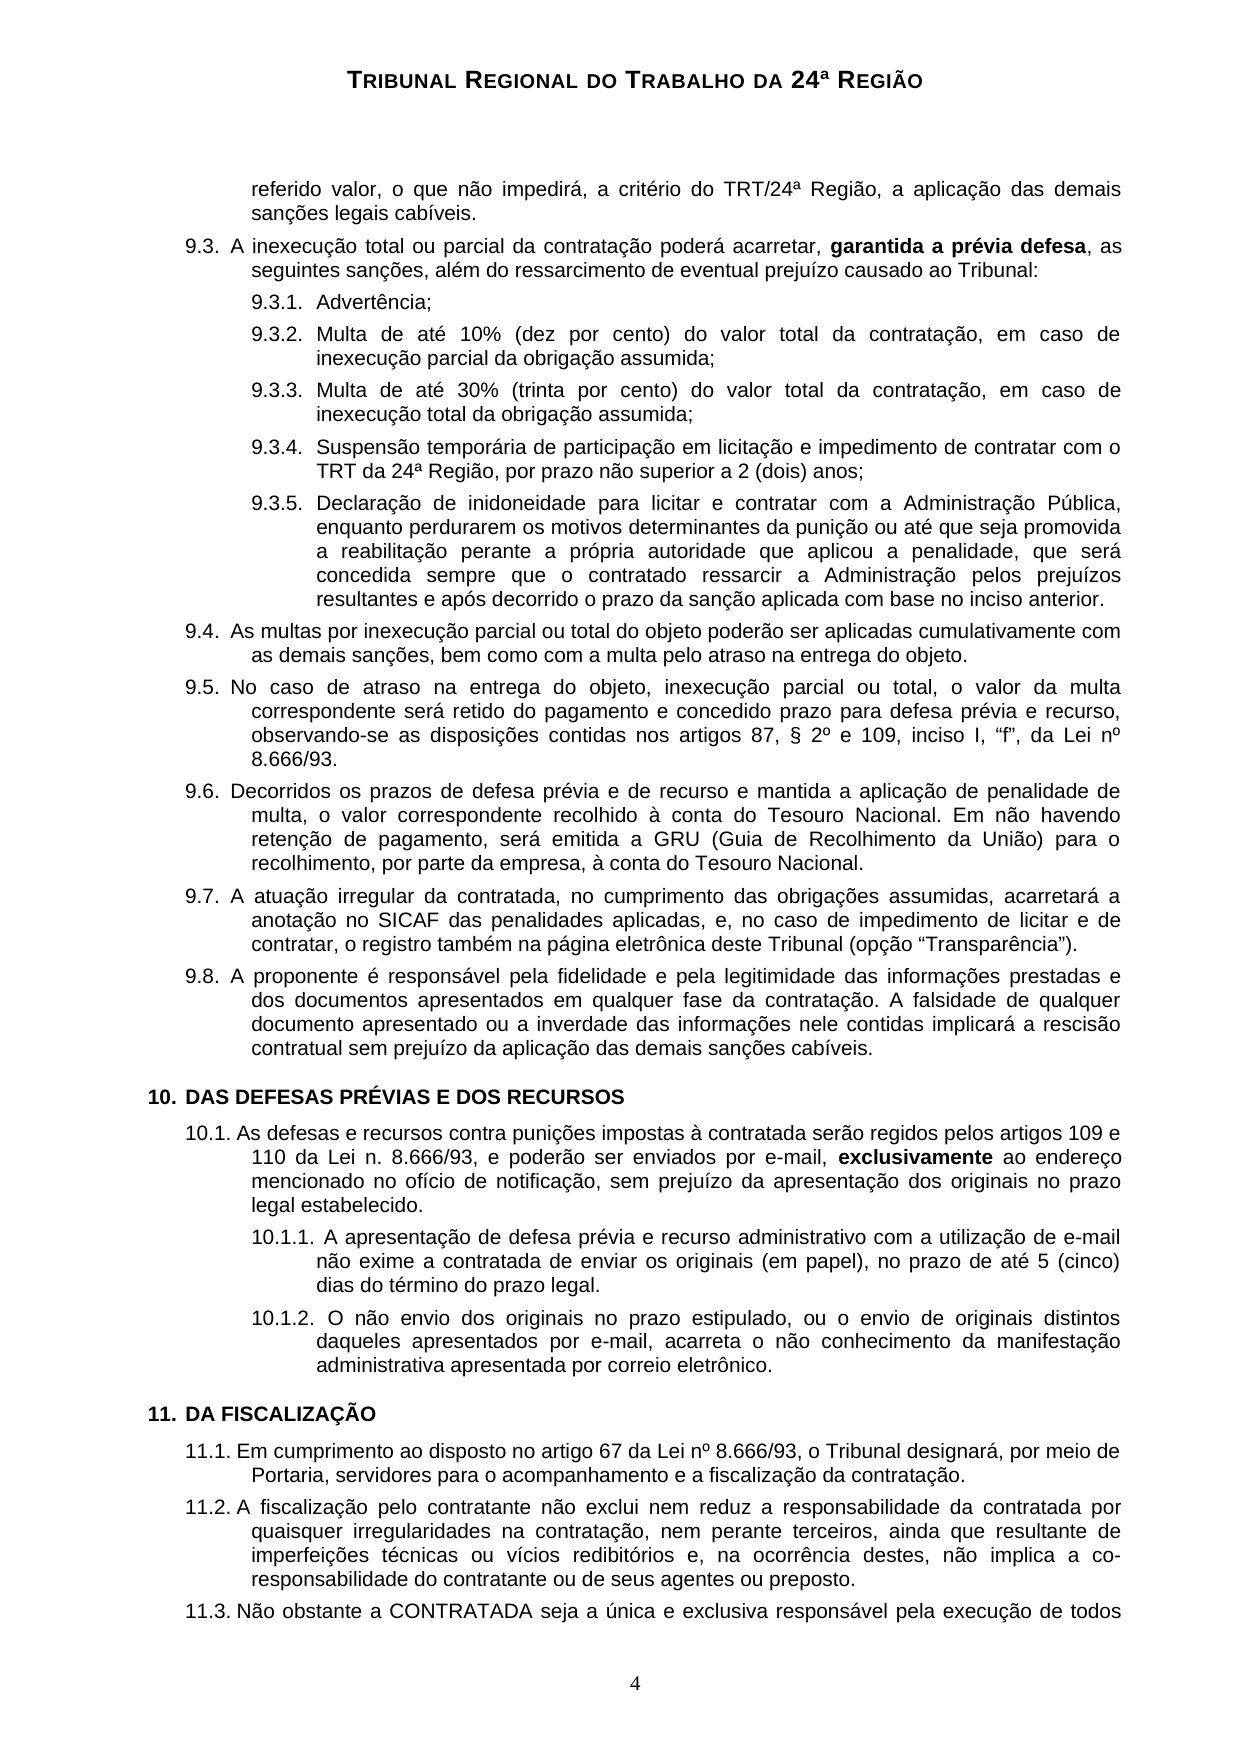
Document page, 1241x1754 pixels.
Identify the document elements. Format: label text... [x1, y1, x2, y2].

list A proponente é responsável pela fidelidade e pela legitimidade das informações prestadas e dos documentos apresentados em qualquer fase da contratação. A falsidade de qualquer documento apresentado ou a inverdade das informações nele contidas implicará a rescisão contratual sem prejuízo da aplicação das demais sanções cabíveis. [185, 964, 1122, 1059]
list O não envio dos originais no prazo estipulado, ou o envio de originais distintos daqueles apresentados por e-mail, acarreta o não conhecimento da manifestação administrativa apresentada por correio eletrônico. [251, 1305, 1122, 1377]
list As defesas e recursos contra punições impostas à contratada serão regidos pelos artigos 109 e 110 da Lei n. 8.666/93, e poderão ser enviados por e-mail, exclusivamente ao endereço mencionado no ofício de notificação, sem prejuízo da apresentação dos originais no prazo legal estabelecido. [185, 1121, 1122, 1217]
list A atuação irregular da contratada, no cumprimento das obrigações assumidas, acarretará a anotação no SICAF das penalidades aplicadas, e, no caso de impedimento de licitar e de contratar, o registro também na página eletrônica deste Tribunal (opção “Transparência”). [185, 883, 1122, 955]
subtitle DAS DEFESAS PRÉVIAS E DOS RECURSOS [148, 1084, 1122, 1108]
list A fiscalização pelo contratante não exclui nem reduz a responsabilidade da contratada por quaisquer irregularidades na contratação, nem perante terceiros, ainda que resultante de imperfeições técnicas ou vícios redibitórios e, na ocorrência destes, não implica a co-responsabilidade do contratante ou de seus agentes ou preposto. [185, 1495, 1122, 1591]
list No caso de atraso na entrega do objeto, inexecução parcial ou total, o valor da multa correspondente será retido do pagamento e concedido prazo para defesa prévia e recurso, observando-se as disposições contidas nos artigos 87, § 2º e 109, inciso I, “f”, da Lei nº 8.666/93. [185, 675, 1122, 771]
list Decorridos os prazos de defesa prévia e de recurso e mantida a aplicação de penalidade de multa, o valor correspondente recolhido à conta do Tesouro Nacional. Em não havendo retenção de pagamento, será emitida a GRU (Guia de Recolhimento da União) para o recolhimento, por parte da empresa, à conta do Tesouro Nacional. [185, 779, 1122, 875]
list Multa de até 30% (trinta por cento) do valor total da contratação, em caso de inexecução total da obrigação assumida; [251, 378, 1122, 426]
list referido valor, o que não impedirá, a critério do TRT/24ª Região, a aplicação das demais sanções legais cabíveis. [185, 177, 1122, 225]
list Suspensão temporária de participação em licitação e impedimento de contratar com o TRT da 24ª Região, por prazo não superior a 2 (dois) anos; [251, 434, 1122, 482]
list Declaração de inidoneidade para licitar e contratar com a Administração Pública, enquanto perdurarem os motivos determinantes da punição ou até que seja promovida a reabilitação perante a própria autoridade que aplicou a penalidade, que será concedida sempre que o contratado ressarcir a Administração pelos prejuízos resultantes e após decorrido o prazo da sanção aplicada com base no inciso anterior. [251, 491, 1122, 611]
subtitle DA FISCALIZAÇÃO [148, 1402, 1122, 1426]
list Advertência; [251, 290, 1122, 314]
list Multa de até 10% (dez por cento) do valor total da contratação, em caso de inexecução parcial da obrigação assumida; [251, 322, 1122, 370]
list A apresentação de defesa prévia e recurso administrativo com a utilização de e-mail não exime a contratada de enviar os originais (em papel), no prazo de até 5 (cinco) dias do término do prazo legal. [251, 1225, 1122, 1297]
list Não obstante a CONTRATADA seja a única e exclusiva responsável pela execução de todos [185, 1599, 1122, 1623]
list As multas por inexecução parcial ou total do objeto poderão ser aplicadas cumulativamente com as demais sanções, bem como com a multa pelo atraso na entrega do objeto. [185, 619, 1122, 667]
list A inexecução total ou parcial da contratação poderá acarretar, garantida a prévia defesa, as seguintes sanções, além do ressarcimento de eventual prejuízo causado ao Tribunal: [185, 233, 1122, 281]
list Em cumprimento ao disposto no artigo 67 da Lei nº 8.666/93, o Tribunal designará, por meio de Portaria, servidores para o acompanhamento e a fiscalização da contratação. [185, 1439, 1122, 1487]
